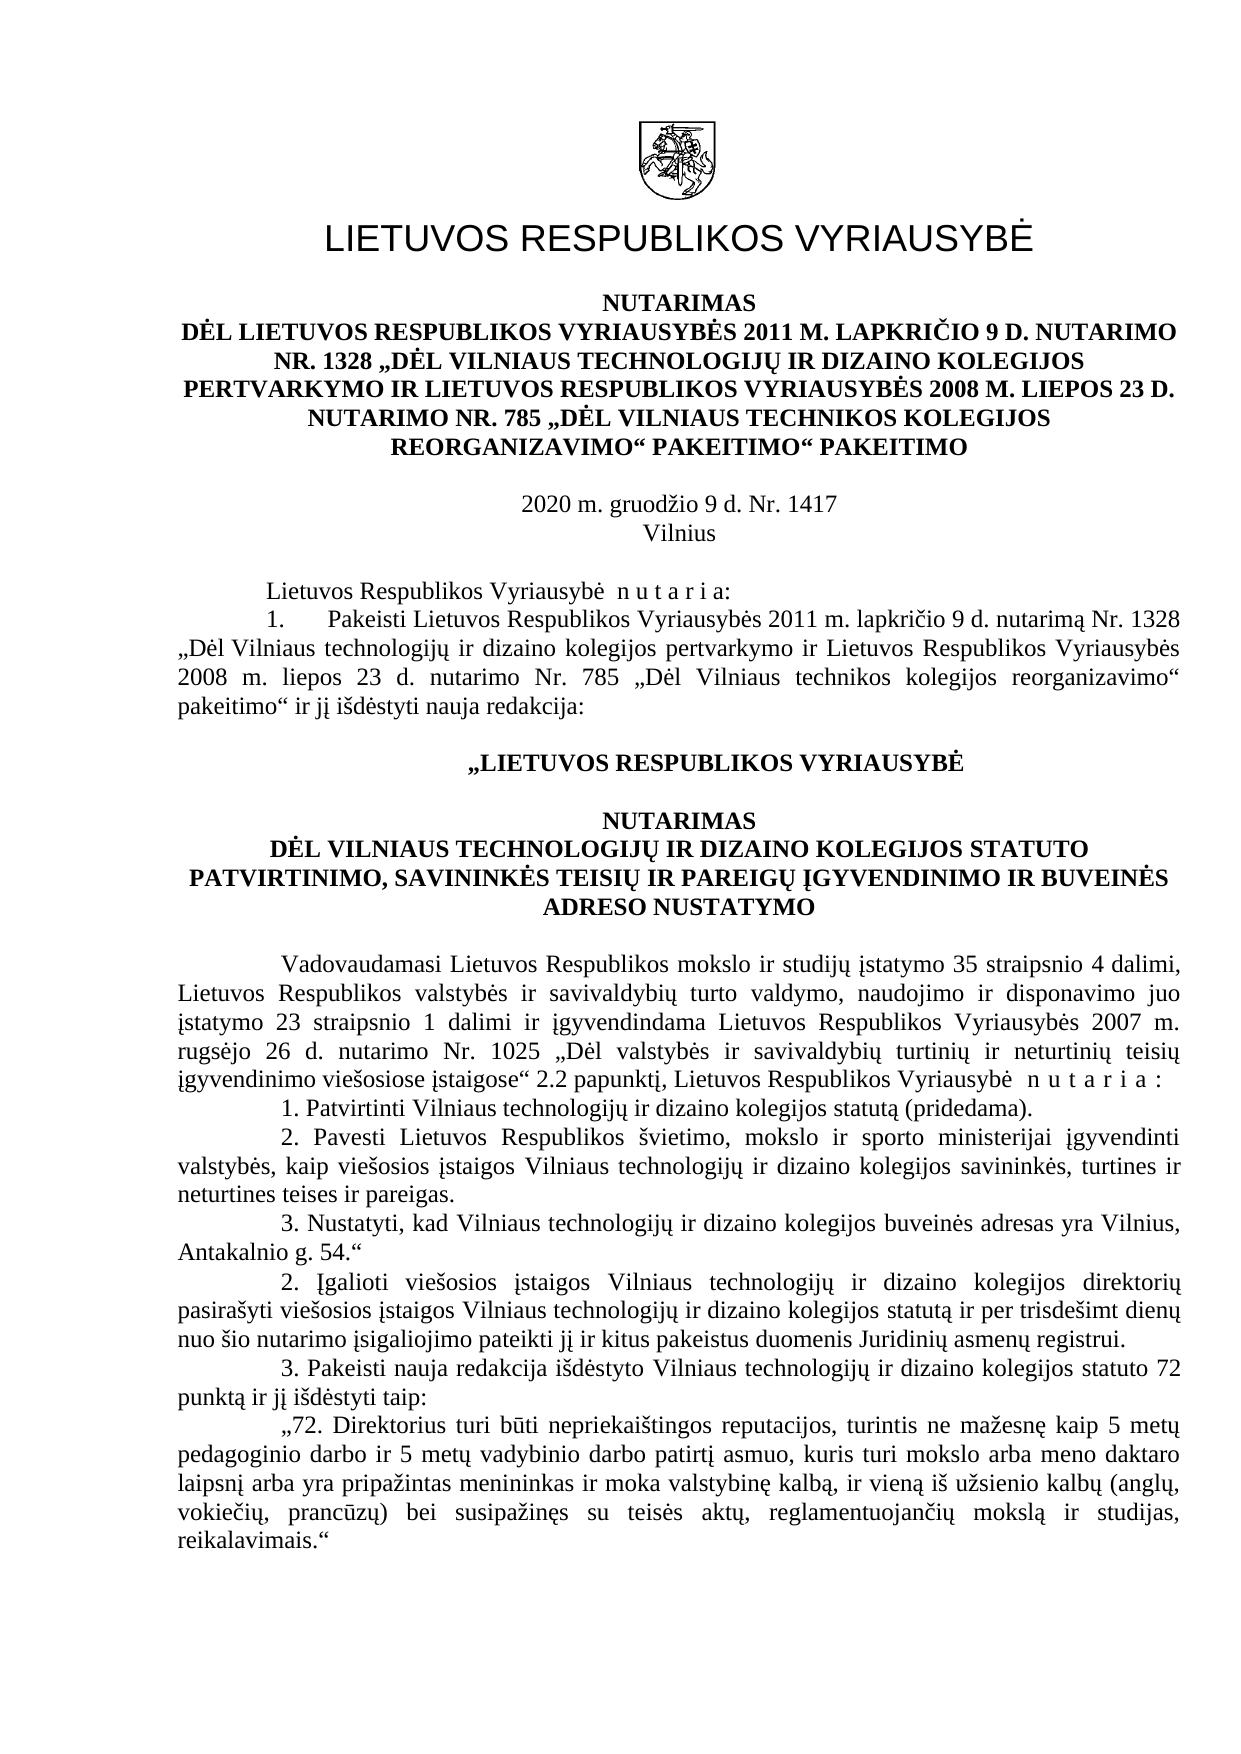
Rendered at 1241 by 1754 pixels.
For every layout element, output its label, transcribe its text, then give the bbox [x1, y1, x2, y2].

text Lietuvos Respublikos Vyriausybė n u t a r i a: [177, 576, 1181, 604]
text „72. Direktorius turi būti nepriekaištingos reputacijos, turintis ne mažesnę kaip 5 metų pedagoginio darbo ir 5 metų vadybinio darbo patirtį asmuo, kuris turi mokslo arba meno daktaro laipsnį arba yra pripažintas menininkas ir moka valstybinę kalbą, ir vieną iš užsienio kalbų (anglų, vokiečių, prancūzų) bei susipažinęs su teisės aktų, reglamentuojančių mokslą ir studijas, reikalavimais.“ [177, 1410, 1181, 1554]
text 2020 m. gruodžio 9 d. Nr. 1417 [177, 489, 1181, 518]
text 2. Įgalioti viešosios įstaigos Vilniaus technologijų ir dizaino kolegijos direktorių pasirašyti viešosios įstaigos Vilniaus technologijų ir dizaino kolegijos statutą ir per trisdešimt dienų nuo šio nutarimo įsigaliojimo pateikti jį ir kitus pakeistus duomenis Juridinių asmenų registrui. [177, 1267, 1181, 1353]
text 3. Nustatyti, kad Vilniaus technologijų ir dizaino kolegijos buveinės adresas yra Vilnius, Antakalnio g. 54.“ [177, 1208, 1181, 1267]
text 1. Pakeisti Lietuvos Respublikos Vyriausybės 2011 m. lapkričio 9 d. nutarimą Nr. 1328 „Dėl Vilniaus technologijų ir dizaino kolegijos pertvarkymo ir Lietuvos Respublikos Vyriausybės 2008 m. liepos 23 d. nutarimo Nr. 785 „Dėl Vilniaus technikos kolegijos reorganizavimo“ pakeitimo“ ir jį išdėstyti nauja redakcija: [177, 604, 1181, 719]
text 2. Pavesti Lietuvos Respublikos švietimo, mokslo ir sporto ministerijai įgyvendinti valstybės, kaip viešosios įstaigos Vilniaus technologijų ir dizaino kolegijos savininkės, turtines ir neturtines teises ir pareigas. [177, 1122, 1181, 1208]
text 3. Pakeisti nauja redakcija išdėstyto Vilniaus technologijų ir dizaino kolegijos statuto 72 punktą ir jį išdėstyti taip: [177, 1353, 1181, 1410]
text 1. Patvirtinti Vilniaus technologijų ir dizaino kolegijos statutą (pridedama). [281, 1093, 1181, 1122]
text DĖL LIETUVOS RESPUBLIKOS VYRIAUSYBĖS 2011 M. LAPKRIČIO 9 D. NUTARIMO NR. 1328 „Dėl VILNIAUS TECHNOLOGIJŲ IR DIZAINO KOLEGIJOS PERTVARKYMO IR LIETUVOS RESPUBLIKOS VYRIAUSYBĖS 2008 M. LIEPOS 23 D. NUTARIMO NR. 785 „DĖL VILNIAUS TECHNIKOS KOLEGIJOS REORGANIZAVIMO“ PAKEITIMO“ PAKEITIMO [177, 317, 1181, 461]
text Lietuvos Respublikos Vyriausybė [177, 216, 1181, 259]
text Vadovaudamasi Lietuvos Respublikos mokslo ir studijų įstatymo 35 straipsnio 4 dalimi, Lietuvos Respublikos valstybės ir savivaldybių turto valdymo, naudojimo ir disponavimo juo įstatymo 23 straipsnio 1 dalimi ir įgyvendindama Lietuvos Respublikos Vyriausybės 2007 m. rugsėjo 26 d. nutarimo Nr. 1025 „Dėl valstybės ir savivaldybių turtinių ir neturtinių teisių įgyvendinimo viešosiose įstaigose“ 2.2 papunktį, Lietuvos Respublikos Vyriausybė nutaria: [177, 949, 1181, 1093]
text NUTARIMAS [177, 806, 1181, 834]
text Vilnius [177, 518, 1181, 547]
text „LIETUVOS RESPUBLIKOS VYRIAUSYBĖ [177, 748, 1181, 777]
text DĖL VILNIAUS TECHNOLOGIJŲ IR DIZAINO KOLEGIJOS STATUTO PATVIRTINIMO, SAVININKĖS TEISIŲ IR PAREIGŲ ĮGYVENDINIMO IR BUVEINĖS ADRESO NUSTATYMO [177, 834, 1181, 921]
text nutarimas [177, 288, 1181, 317]
